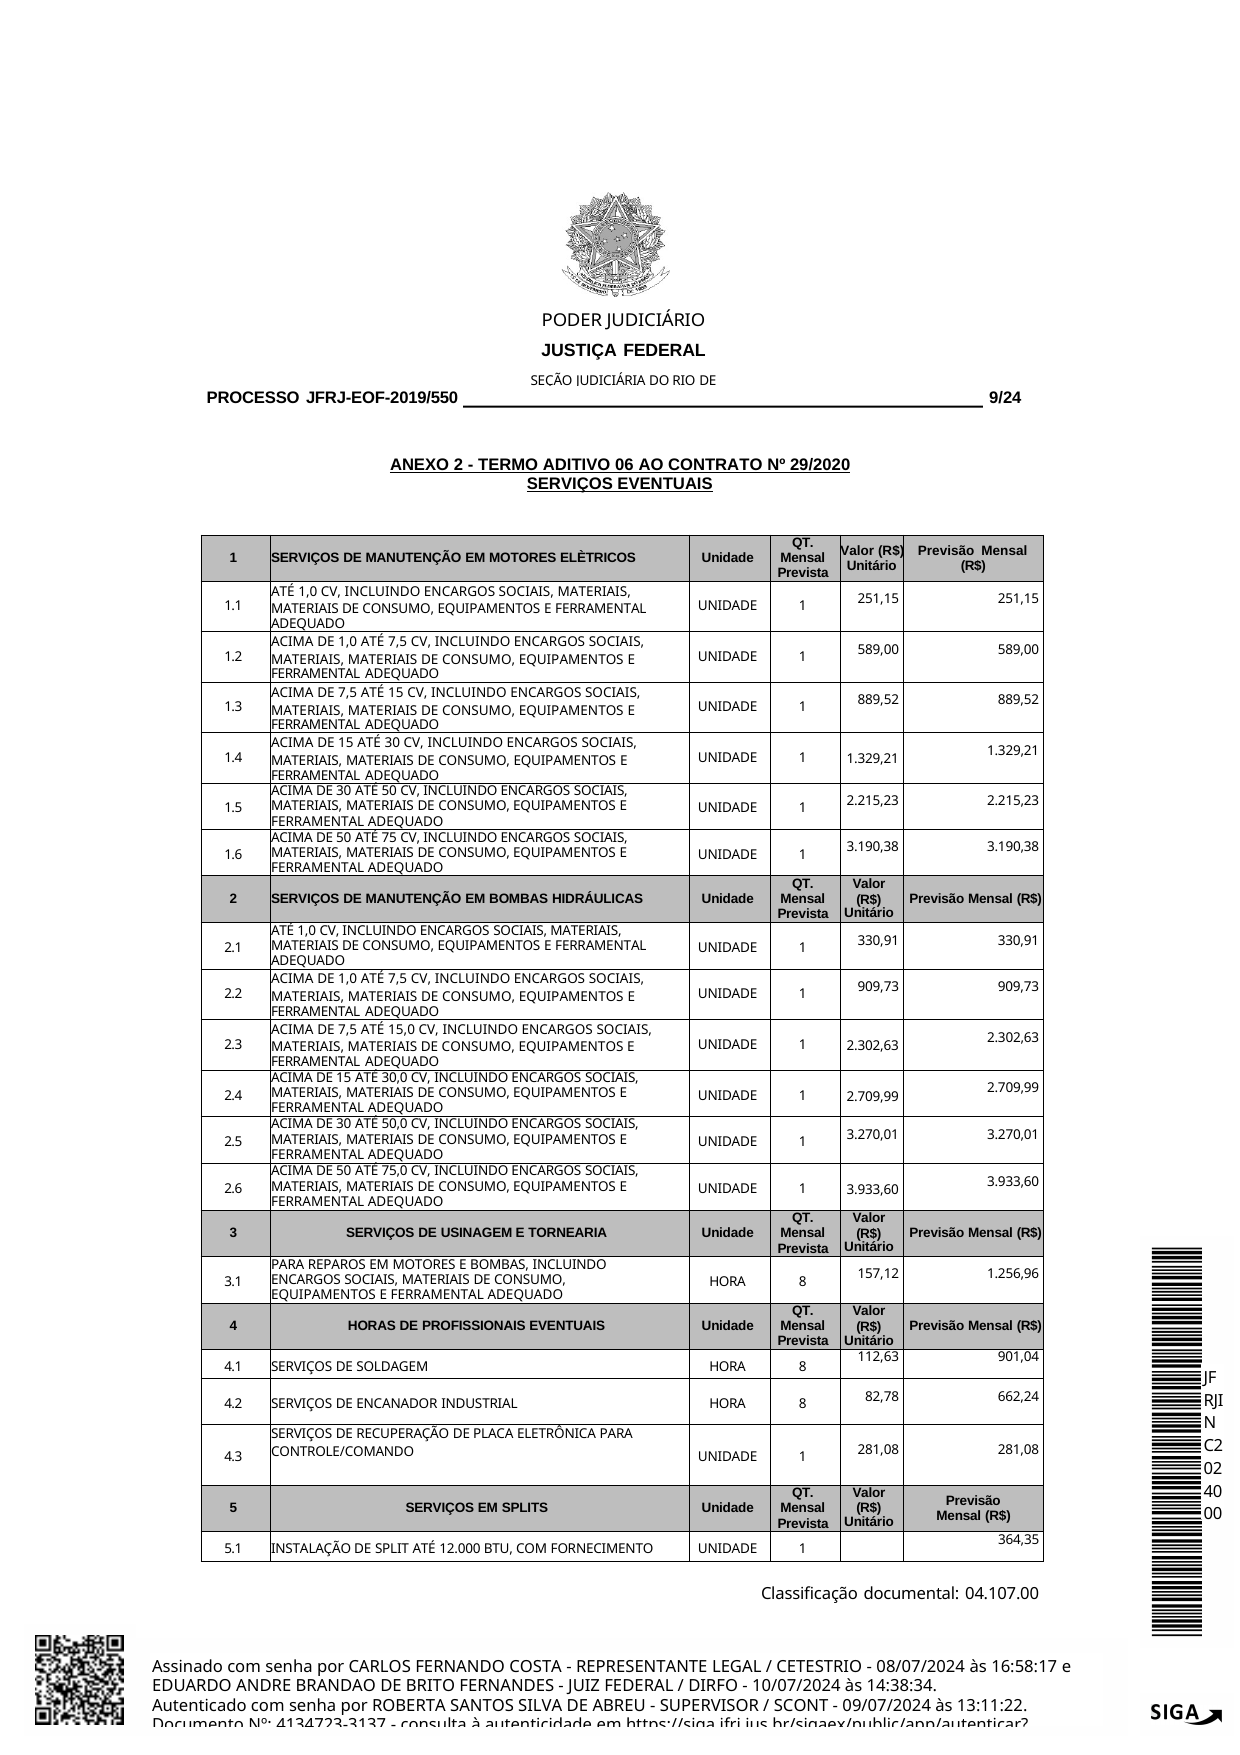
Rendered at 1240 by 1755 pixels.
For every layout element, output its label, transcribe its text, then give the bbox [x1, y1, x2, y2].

table_cell ACIMA DE 30 ATÉ 50,0 CV, INCLUINDO ENCARGOS SOCIAIS, MATERIAIS, MATERIAIS DE CONSUMO, EQUIPAMENTOS E FERRAMENTAL ADEQUADO [271, 1117, 689, 1163]
table_cell 82,78 [841, 1379, 903, 1424]
table_cell 1 [771, 1020, 840, 1069]
table_cell 1.329,21 [841, 733, 903, 783]
table_cell UNIDADE [690, 582, 770, 631]
table_cell 281,08 [841, 1425, 903, 1484]
table_cell 4.1 [202, 1350, 270, 1378]
table_cell UNIDADE [690, 733, 770, 783]
table_cell 1 [771, 1532, 840, 1561]
table_cell 8 [771, 1257, 840, 1302]
table_cell 1.2 [202, 632, 270, 682]
text JFRJINC202400056 [1203, 1366, 1224, 1519]
text Classificação documental: 04.107.00 [761, 1582, 1064, 1604]
table_cell 3.1 [202, 1257, 270, 1302]
table_cell 3.933,60 [904, 1164, 1043, 1210]
table_cell 1.5 [202, 784, 270, 829]
table_cell 2.709,99 [841, 1071, 903, 1116]
table_cell 909,73 [841, 970, 903, 1019]
table_cell 1 [771, 1425, 840, 1484]
table_cell Valor (R$) Unitário [841, 1486, 903, 1531]
table_cell 251,15 [841, 582, 903, 631]
table_header 1 [202, 536, 270, 581]
table_cell Previsão Mensal (R$) [904, 1211, 1043, 1256]
table_cell 1 [771, 1071, 840, 1116]
table_cell ACIMA DE 1,0 ATÉ 7,5 CV, INCLUINDO ENCARGOS SOCIAIS, MATERIAIS, MATERIAIS DE CONSUMO, EQUIPAMENTOS E FERRAMENTAL ADEQUADO [271, 632, 689, 682]
table_cell 662,24 [904, 1379, 1043, 1424]
table_cell Previsão Mensal (R$) [904, 876, 1043, 922]
table_cell 1.6 [202, 830, 270, 875]
table_cell 2 [202, 876, 270, 922]
table_cell Unidade [690, 1486, 770, 1531]
table_cell HORA [690, 1350, 770, 1378]
table_cell 5 [202, 1486, 270, 1531]
table_cell 1 [771, 1164, 840, 1210]
table_cell Previsão Mensal (R$) [904, 1486, 1043, 1531]
table_cell 2.4 [202, 1071, 270, 1116]
table_cell UNIDADE [690, 1020, 770, 1069]
text ANEXO 2 - TERMO ADITIVO 06 AO CONTRATO Nº 29/2020 SERVIÇOS EVENTUAIS [390, 455, 875, 493]
table_cell 1.4 [202, 733, 270, 783]
table_cell 2.5 [202, 1117, 270, 1163]
table_cell 1 [771, 683, 840, 732]
table_cell HORA [690, 1379, 770, 1424]
table_cell ATÉ 1,0 CV, INCLUINDO ENCARGOS SOCIAIS, MATERIAIS, MATERIAIS DE CONSUMO, EQUIPAMENTOS E FERRAMENTAL ADEQUADO [271, 582, 689, 631]
table_cell INSTALAÇÃO DE SPLIT ATÉ 12.000 BTU, COM FORNECIMENTO [271, 1532, 689, 1561]
table_cell Valor (R$) Unitário [841, 1211, 903, 1256]
table_cell 2.215,23 [904, 784, 1043, 829]
table_header Valor (R$) Unitário [841, 536, 903, 581]
table_cell Unidade [690, 1304, 770, 1349]
table_cell SERVIÇOS DE MANUTENÇÃO EM BOMBAS HIDRÁULICAS [271, 876, 689, 922]
table_cell Unidade [690, 876, 770, 922]
table_cell HORA [690, 1257, 770, 1302]
table_cell UNIDADE [690, 1117, 770, 1163]
table_cell 1 [771, 784, 840, 829]
table_cell Previsão Mensal (R$) [904, 1304, 1043, 1349]
table_cell 8 [771, 1350, 840, 1378]
table_header QT. Mensal Prevista [771, 536, 840, 581]
table_cell UNIDADE [690, 970, 770, 1019]
table_cell UNIDADE [690, 923, 770, 969]
table_cell SERVIÇOS EM SPLITS [271, 1486, 689, 1531]
table_cell 889,52 [841, 683, 903, 732]
table_cell 1 [771, 582, 840, 631]
table_header Previsão Mensal (R$) [904, 536, 1043, 581]
table_cell UNIDADE [690, 683, 770, 732]
table_cell ACIMA DE 50 ATÉ 75 CV, INCLUINDO ENCARGOS SOCIAIS, MATERIAIS, MATERIAIS DE CONSUMO, EQUIPAMENTOS E FERRAMENTAL ADEQUADO [271, 830, 689, 875]
table_cell ACIMA DE 15 ATÉ 30 CV, INCLUINDO ENCARGOS SOCIAIS, MATERIAIS, MATERIAIS DE CONSUMO, EQUIPAMENTOS E FERRAMENTAL ADEQUADO [271, 733, 689, 783]
table_cell ATÉ 1,0 CV, INCLUINDO ENCARGOS SOCIAIS, MATERIAIS, MATERIAIS DE CONSUMO, EQUIPAMENTOS E FERRAMENTAL ADEQUADO [271, 923, 689, 969]
table_cell 4.2 [202, 1379, 270, 1424]
table_cell 1 [771, 830, 840, 875]
table_cell 1 [771, 632, 840, 682]
table_cell 3.270,01 [904, 1117, 1043, 1163]
table_cell ACIMA DE 30 ATÉ 50 CV, INCLUINDO ENCARGOS SOCIAIS, MATERIAIS, MATERIAIS DE CONSUMO, EQUIPAMENTOS E FERRAMENTAL ADEQUADO [271, 784, 689, 829]
table_cell QT. Mensal Prevista [771, 1486, 840, 1531]
table_cell 1 [771, 970, 840, 1019]
table_cell ACIMA DE 1,0 ATÉ 7,5 CV, INCLUINDO ENCARGOS SOCIAIS, MATERIAIS, MATERIAIS DE CONSUMO, EQUIPAMENTOS E FERRAMENTAL ADEQUADO [271, 970, 689, 1019]
table_cell 3.190,38 [904, 830, 1043, 875]
table_cell 3 [202, 1211, 270, 1256]
table_cell QT. Mensal Prevista [771, 876, 840, 922]
table_cell 901,04 [904, 1350, 1043, 1378]
table_cell ACIMA DE 15 ATÉ 30,0 CV, INCLUINDO ENCARGOS SOCIAIS, MATERIAIS, MATERIAIS DE CONSUMO, EQUIPAMENTOS E FERRAMENTAL ADEQUADO [271, 1071, 689, 1116]
table_cell 589,00 [841, 632, 903, 682]
table_cell 589,00 [904, 632, 1043, 682]
table_cell 2.302,63 [904, 1020, 1043, 1069]
table_cell QT. Mensal Prevista [771, 1211, 840, 1256]
table_cell 2.6 [202, 1164, 270, 1210]
table_cell 112,63 [841, 1350, 903, 1378]
table_cell ACIMA DE 50 ATÉ 75,0 CV, INCLUINDO ENCARGOS SOCIAIS, MATERIAIS, MATERIAIS DE CONSUMO, EQUIPAMENTOS E FERRAMENTAL ADEQUADO [271, 1164, 689, 1210]
table_cell 251,15 [904, 582, 1043, 631]
table_cell QT. Mensal Prevista [771, 1304, 840, 1349]
table_cell 157,12 [841, 1257, 903, 1302]
table_cell 2.3 [202, 1020, 270, 1069]
table_cell UNIDADE [690, 830, 770, 875]
table_cell 889,52 [904, 683, 1043, 732]
table_cell ACIMA DE 7,5 ATÉ 15,0 CV, INCLUINDO ENCARGOS SOCIAIS, MATERIAIS, MATERIAIS DE CONSUMO, EQUIPAMENTOS E FERRAMENTAL ADEQUADO [271, 1020, 689, 1069]
table_cell Valor (R$) Unitário [841, 876, 903, 922]
table_cell PARA REPAROS EM MOTORES E BOMBAS, INCLUINDO ENCARGOS SOCIAIS, MATERIAIS DE CONSUMO, EQUIPAMENTOS E FERRAMENTAL ADEQUADO [271, 1257, 689, 1302]
table_cell 1.329,21 [904, 733, 1043, 783]
table_cell SERVIÇOS DE ENCANADOR INDUSTRIAL [271, 1379, 689, 1424]
table_cell 3.190,38 [841, 830, 903, 875]
table_cell UNIDADE [690, 1532, 770, 1561]
table_cell SERVIÇOS DE USINAGEM E TORNEARIA [271, 1211, 689, 1256]
table_cell SERVIÇOS DE SOLDAGEM [271, 1350, 689, 1378]
table_cell SERVIÇOS DE RECUPERAÇÃO DE PLACA ELETRÔNICA PARA CONTROLE/COMANDO [271, 1425, 689, 1484]
table_header SERVIÇOS DE MANUTENÇÃO EM MOTORES ELÈTRICOS [271, 536, 689, 581]
table_cell ACIMA DE 7,5 ATÉ 15 CV, INCLUINDO ENCARGOS SOCIAIS, MATERIAIS, MATERIAIS DE CONSUMO, EQUIPAMENTOS E FERRAMENTAL ADEQUADO [271, 683, 689, 732]
table_cell 2.709,99 [904, 1071, 1043, 1116]
table_cell Valor (R$) Unitário [841, 1304, 903, 1349]
table_cell 3.270,01 [841, 1117, 903, 1163]
table_cell 5.1 [202, 1532, 270, 1561]
table_cell 1.256,96 [904, 1257, 1043, 1302]
table_cell HORAS DE PROFISSIONAIS EVENTUAIS [271, 1304, 689, 1349]
table_cell 8 [771, 1379, 840, 1424]
table_cell 1.3 [202, 683, 270, 732]
table_cell 364,35 [904, 1532, 1043, 1561]
table_cell UNIDADE [690, 632, 770, 682]
table_cell Unidade [690, 1211, 770, 1256]
table_cell 330,91 [904, 923, 1043, 969]
table_cell 2.302,63 [841, 1020, 903, 1069]
table_cell 3.933,60 [841, 1164, 903, 1210]
table_cell UNIDADE [690, 1164, 770, 1210]
table_cell UNIDADE [690, 1425, 770, 1484]
table_cell 909,73 [904, 970, 1043, 1019]
table_cell 1 [771, 1117, 840, 1163]
table_cell 1.1 [202, 582, 270, 631]
table_cell UNIDADE [690, 784, 770, 829]
table_cell 281,08 [904, 1425, 1043, 1484]
table_cell UNIDADE [690, 1071, 770, 1116]
table_cell 4 [202, 1304, 270, 1349]
table_cell 2.215,23 [841, 784, 903, 829]
table_cell [841, 1532, 903, 1561]
table_cell 1 [771, 733, 840, 783]
table_header Unidade [690, 536, 770, 581]
table_cell 2.1 [202, 923, 270, 969]
table_cell 330,91 [841, 923, 903, 969]
table_cell 1 [771, 923, 840, 969]
table_cell 2.2 [202, 970, 270, 1019]
table_cell 4.3 [202, 1425, 270, 1484]
